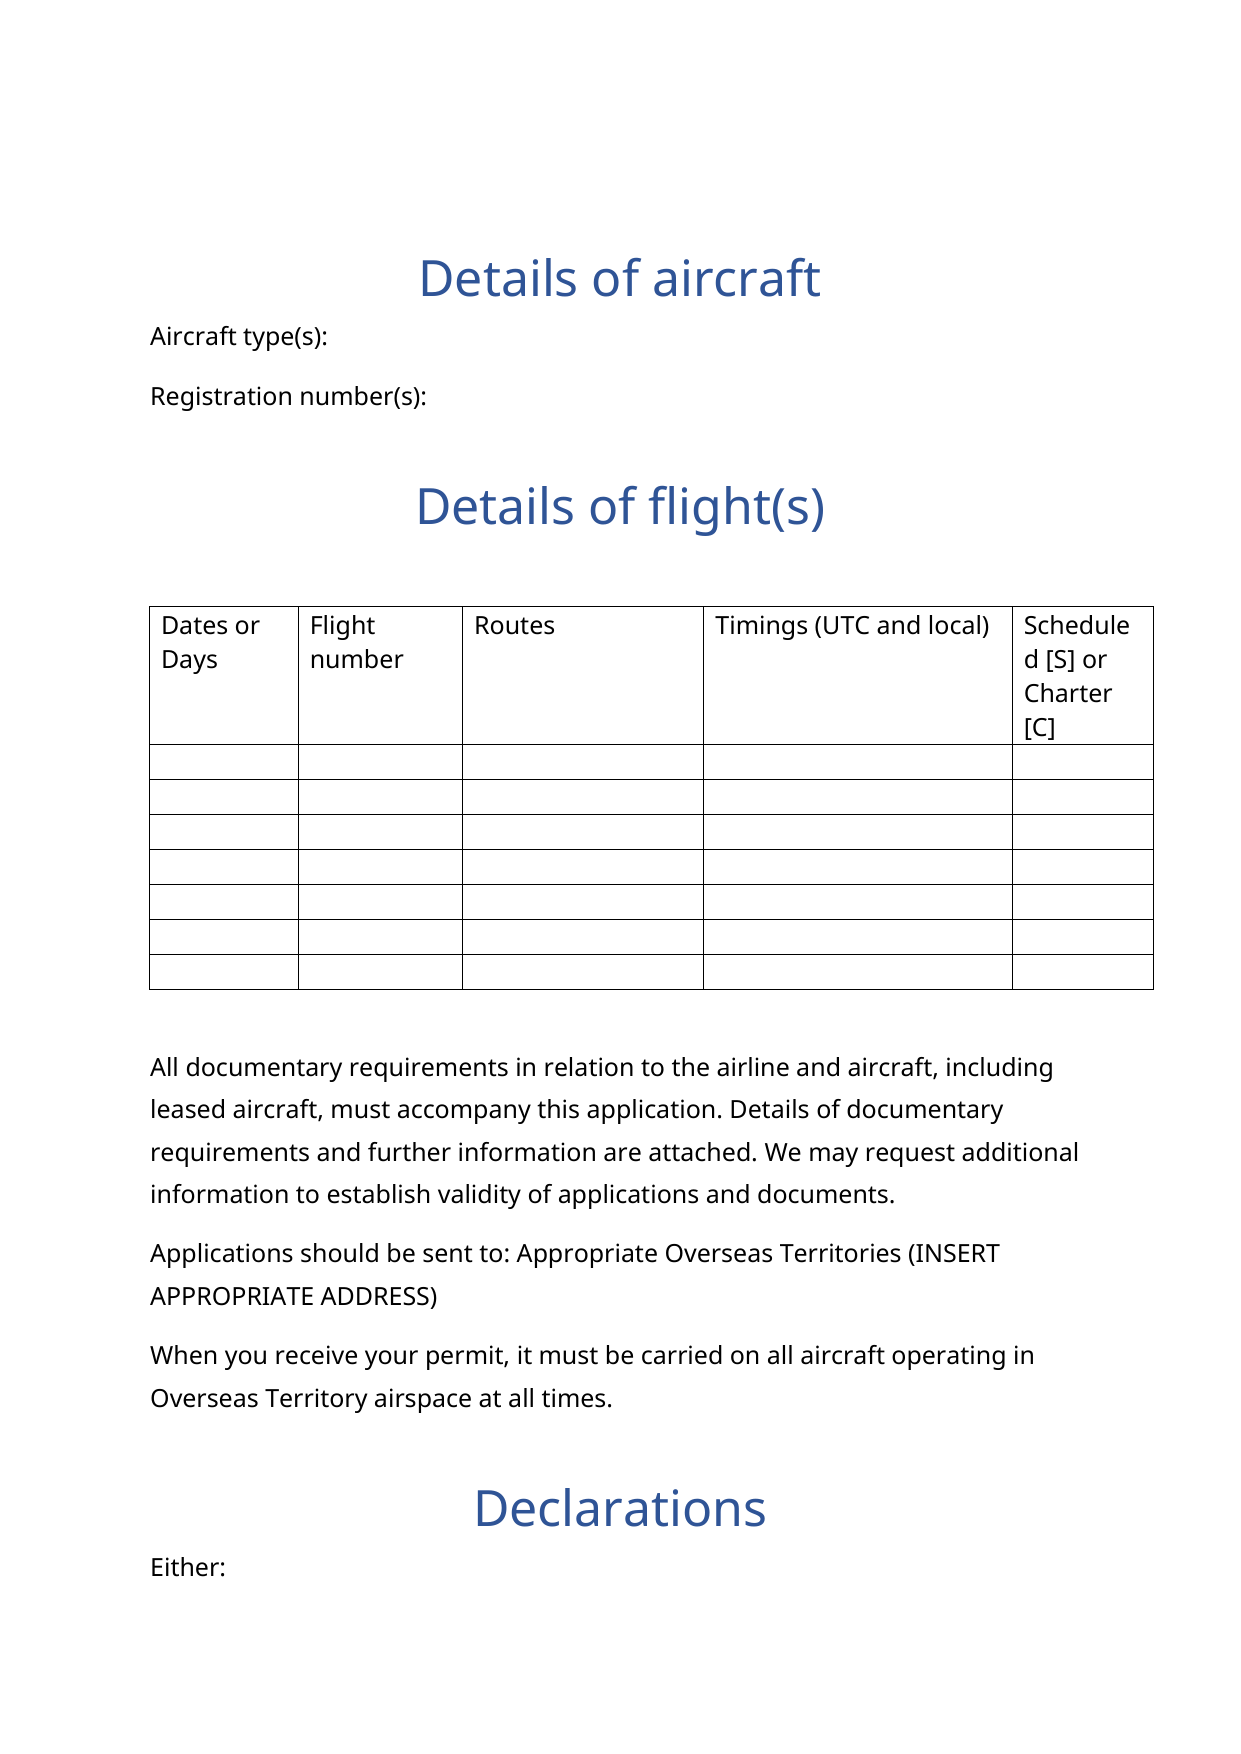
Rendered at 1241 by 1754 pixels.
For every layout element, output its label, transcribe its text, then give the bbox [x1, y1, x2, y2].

table_cell [704, 850, 1012, 884]
table_cell [463, 815, 703, 849]
table_cell [299, 780, 462, 814]
table_cell [463, 780, 703, 814]
table_cell [299, 955, 462, 989]
table_cell [299, 885, 462, 919]
table_header Scheduled [S] or Charter [C] [1013, 607, 1153, 743]
table_cell [704, 815, 1012, 849]
table_cell [704, 955, 1012, 989]
table_cell [150, 955, 298, 989]
table_cell [463, 850, 703, 884]
table_cell [1013, 815, 1153, 849]
table_cell [299, 745, 462, 779]
table_cell [1013, 745, 1153, 779]
subtitle Details of aircraft [150, 242, 1090, 311]
table_cell [704, 920, 1012, 954]
text Aircraft type(s): [150, 319, 1090, 353]
subtitle Details of flight(s) [150, 471, 1090, 539]
text Either: [150, 1549, 1090, 1583]
table_cell [1013, 850, 1153, 884]
subtitle Declarations [150, 1473, 1090, 1541]
table_cell [463, 885, 703, 919]
table_cell [704, 885, 1012, 919]
text Registration number(s): [150, 378, 1090, 412]
table_cell [150, 780, 298, 814]
table_cell [299, 815, 462, 849]
text All documentary requirements in relation to the airline and aircraft, including leased aircraft, must accompany this application. Details of documentary requirements and further information are attached. We may request additional information to establish validity of applications and documents. [150, 1049, 1090, 1211]
table_cell [150, 850, 298, 884]
table_cell [463, 955, 703, 989]
table_header Routes [463, 607, 703, 743]
table_header Dates or Days [150, 607, 298, 743]
table_header Flight number [299, 607, 462, 743]
table_cell [150, 815, 298, 849]
table_cell [150, 745, 298, 779]
text When you receive your permit, it must be carried on all aircraft operating in Overseas Territory airspace at all times. [150, 1338, 1090, 1414]
table_cell [299, 920, 462, 954]
table_cell [299, 850, 462, 884]
table_cell [1013, 885, 1153, 919]
table_cell [1013, 955, 1153, 989]
table_cell [463, 920, 703, 954]
table_cell [704, 780, 1012, 814]
table_cell [150, 920, 298, 954]
table_header Timings (UTC and local) [704, 607, 1012, 743]
table_cell [1013, 920, 1153, 954]
table_cell [1013, 780, 1153, 814]
table_cell [150, 885, 298, 919]
text Applications should be sent to: Appropriate Overseas Territories (INSERT APPROPRIATE ADDRESS) [150, 1236, 1090, 1313]
table_cell [463, 745, 703, 779]
table_cell [704, 745, 1012, 779]
